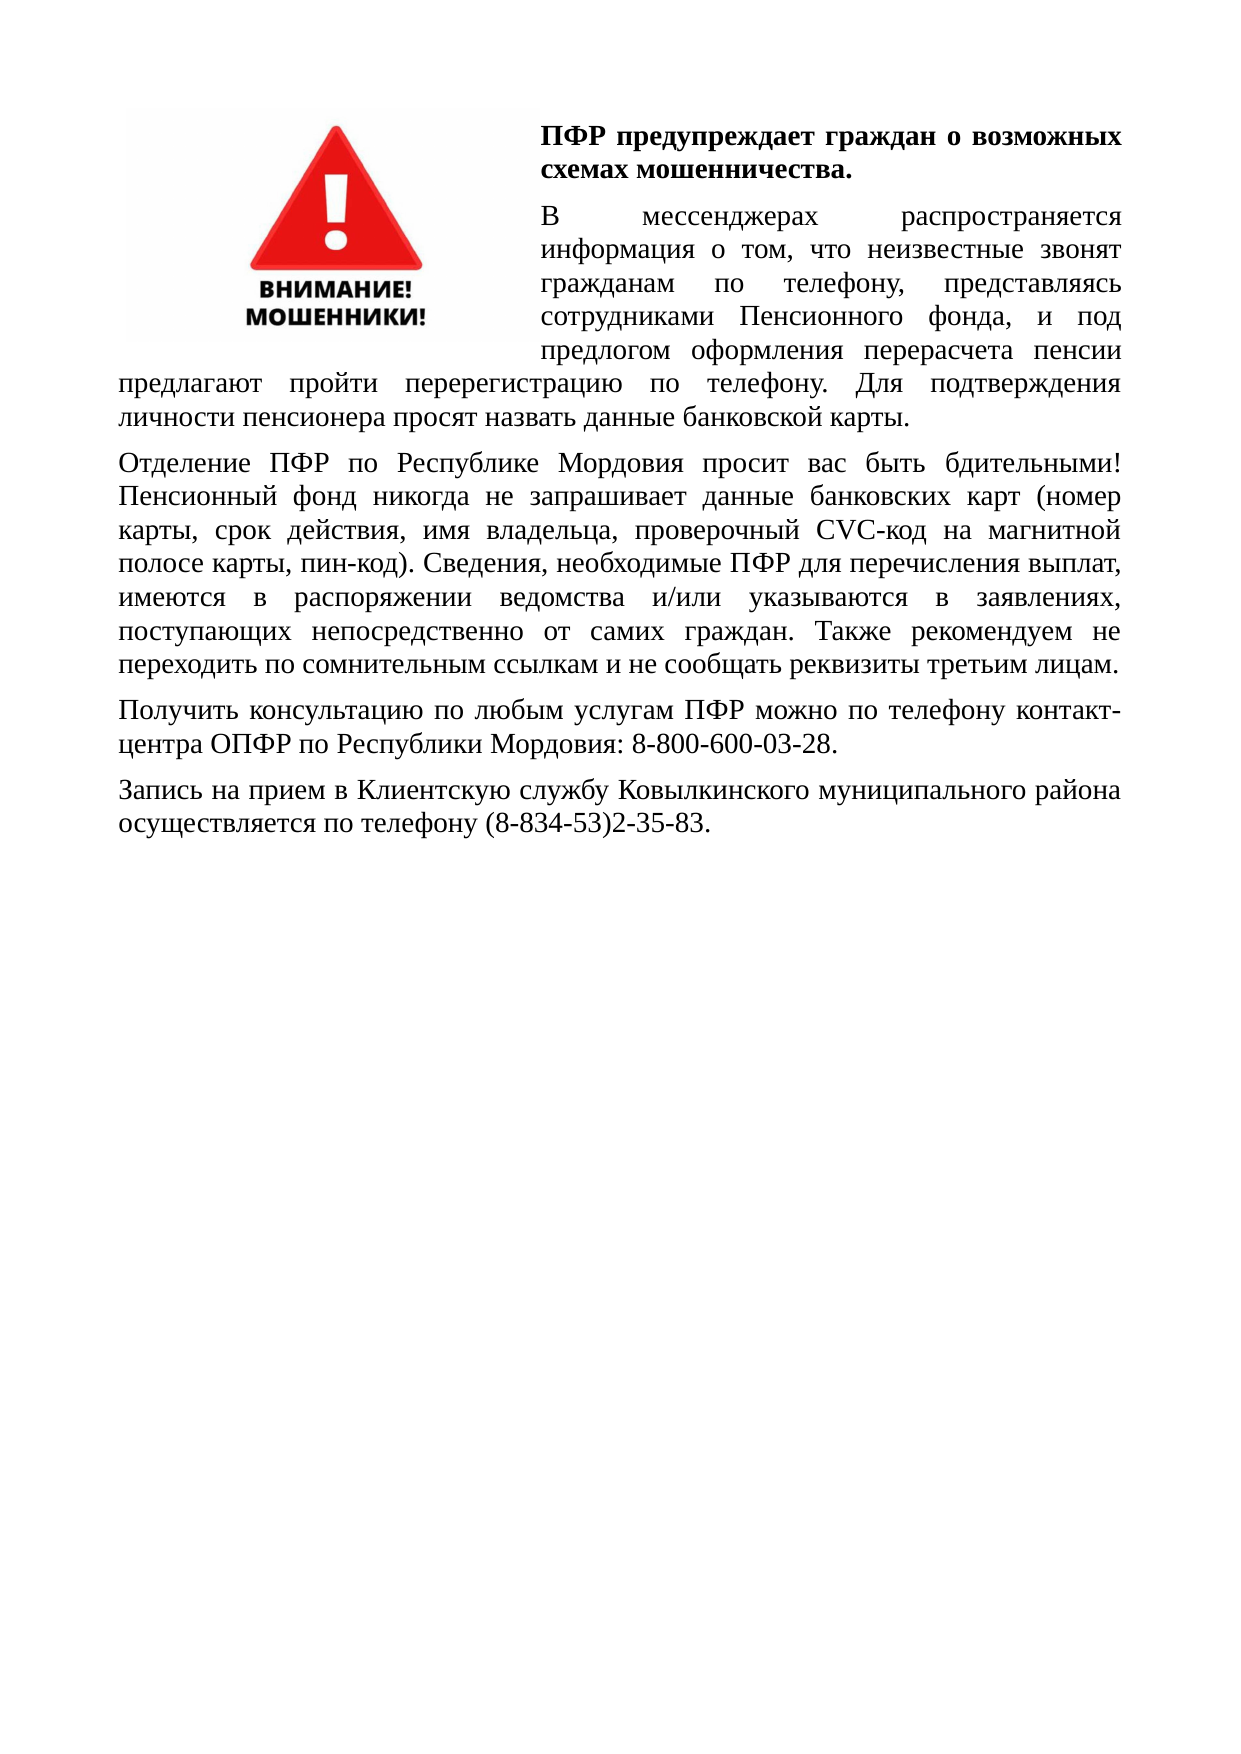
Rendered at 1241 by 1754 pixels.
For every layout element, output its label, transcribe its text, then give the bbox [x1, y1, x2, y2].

text В мессенджерах распространяется информация о том, что неизвестные звонят гражданам по телефону, представляясь сотрудниками Пенсионного фонда, и под предлогом оформления перерасчета пенсии предлагают пройти перерегистрацию по телефону. Для подтверждения личности пенсионера просят назвать данные банковской карты. [118, 198, 1122, 432]
text Запись на прием в Клиентскую службу Ковылкинского муниципального района осуществляется по телефону (8-834-53)2-35-83. [118, 772, 1122, 839]
text Получить консультацию по любым услугам ПФР можно по телефону контакт-центра ОПФР по Республики Мордовия: 8-800-600-03-28. [118, 692, 1122, 759]
text ПФР предупреждает граждан о возможных схемах мошенничества. [541, 118, 1122, 185]
text Отделение ПФР по Республике Мордовия просит вас быть бдительными! Пенсионный фонд никогда не запрашивает данные банковских карт (номер карты, срок действия, имя владельца, проверочный CVC-код на магнитной полосе карты, пин-код). Сведения, необходимые ПФР для перечисления выплат, имеются в распоряжении ведомства и/или указываются в заявлениях, поступающих непосредственно от самих граждан. Также рекомендуем не переходить по сомнительным ссылкам и не сообщать реквизиты третьим лицам. [118, 445, 1122, 680]
picture [126, 108, 541, 342]
